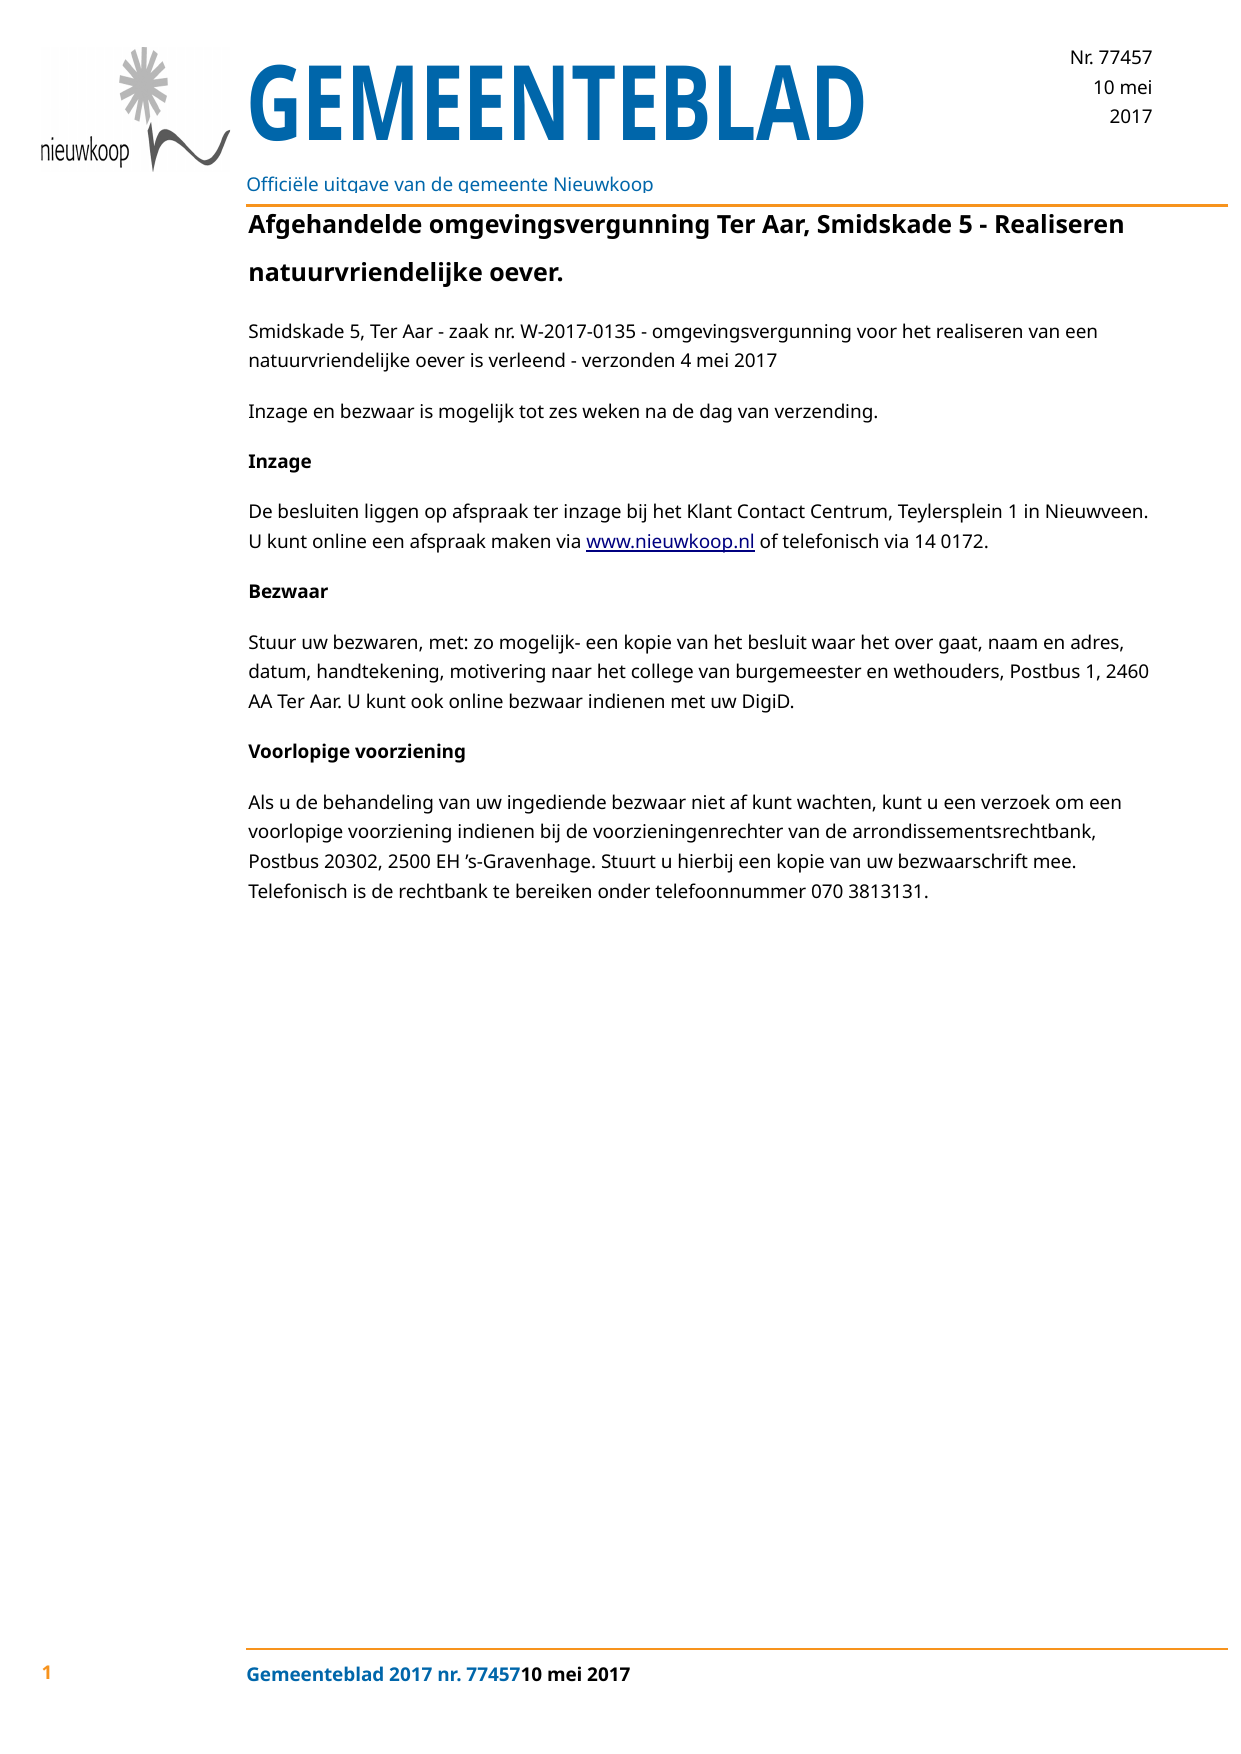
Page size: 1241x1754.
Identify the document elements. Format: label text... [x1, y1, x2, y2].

text Afgehandelde omgevingsvergunning Ter Aar, Smidskade 5 - Realiseren natuurvriendelijke oever. [248, 207, 1152, 288]
text Smidskade 5, Ter Aar - zaak nr. W-2017-0135 - omgevingsvergunning voor het realiseren van een natuurvriendelijke oever is verleend - verzonden 4 mei 2017 [248, 318, 1152, 373]
text Inzage en bezwaar is mogelijk tot zes weken na de dag van verzending. [248, 398, 1152, 424]
picture [41, 47, 231, 172]
text Stuur uw bezwaren, met: zo mogelijk- een kopie van het besluit waar het over gaat, naam en adres, datum, handtekening, motivering naar het college van burgemeester en wethouders, Postbus 1, 2460 AA Ter Aar. U kunt ook online bezwaar indienen met uw DigiD. [248, 629, 1152, 714]
text Voorlopige voorziening [248, 739, 1152, 764]
text De besluiten liggen op afspraak ter inzage bij het Klant Contact Centrum, Teylersplein 1 in Nieuwveen. U kunt online een afspraak maken via www.nieuwkoop.nl of telefonisch via 14 0172. [248, 499, 1152, 554]
text Inzage [248, 448, 1152, 474]
text Bezwaar [248, 579, 1152, 604]
text Als u de behandeling van uw ingediende bezwaar niet af kunt wachten, kunt u een verzoek om een voorlopige voorziening indienen bij de voorzieningenrechter van de arrondissementsrechtbank, Postbus 20302, 2500 EH ’s-Gravenhage. Stuurt u hierbij een kopie van uw bezwaarschrift mee. Telefonisch is de rechtbank te bereiken onder telefoonnummer 070 3813131. [248, 789, 1152, 904]
